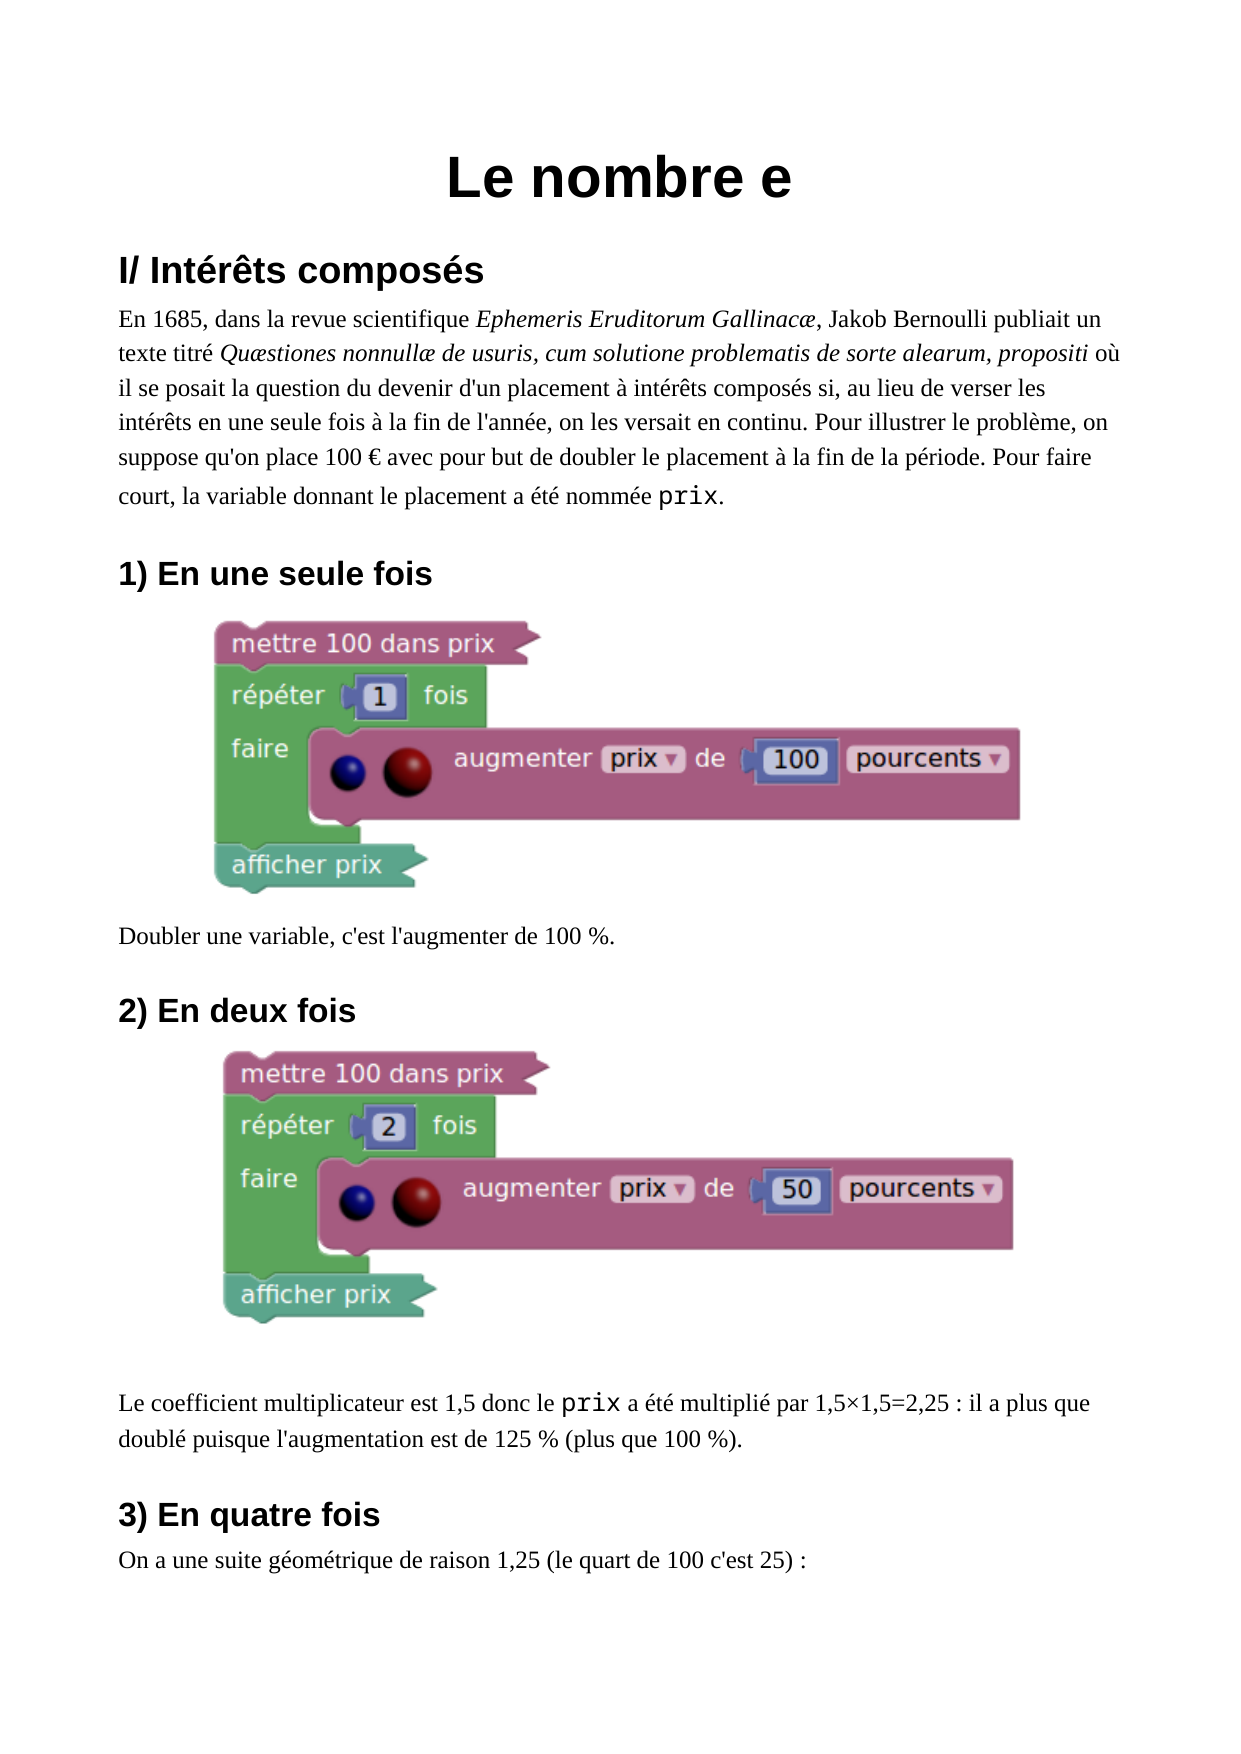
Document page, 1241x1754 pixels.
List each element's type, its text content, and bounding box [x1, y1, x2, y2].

subtitle 2) En deux fois [118, 991, 1122, 1030]
subtitle I/ Intérêts composés [118, 248, 1122, 291]
text Le coefficient multiplicateur est 1,5 donc le prix a été multiplié par 1,5×1,5=2,25 : il a plus que doublé puisque l'augmentation est de 125 % (plus que 100 %). [118, 1385, 1122, 1453]
title Le nombre e [118, 143, 1122, 210]
picture [214, 1042, 1026, 1330]
text On a une suite géométrique de raison 1,25 (le quart de 100 c'est 25) : [118, 1546, 1122, 1574]
text Doubler une variable, c'est l'augmenter de 100 %. [118, 605, 1122, 950]
text En 1685, dans la revue scientifique Ephemeris Eruditorum Gallinacæ, Jakob Bernoulli publiait un texte titré Quæstiones nonnullæ de usuris, cum solutione problematis de sorte alearum, propositi où il se posait la question du devenir d'un placement à intérêts composés si, au lieu de verser les intérêts en une seule fois à la fin de l'année, on les versait en continu. Pour illustrer le problème, on suppose qu'on place 100 € avec pour but de doubler le placement à la fin de la période. Pour faire court, la variable donnant le placement a été nommée prix. [118, 304, 1122, 511]
picture [205, 604, 1035, 916]
subtitle 3) En quatre fois [118, 1494, 1122, 1533]
subtitle 1) En une seule fois [118, 553, 1122, 592]
